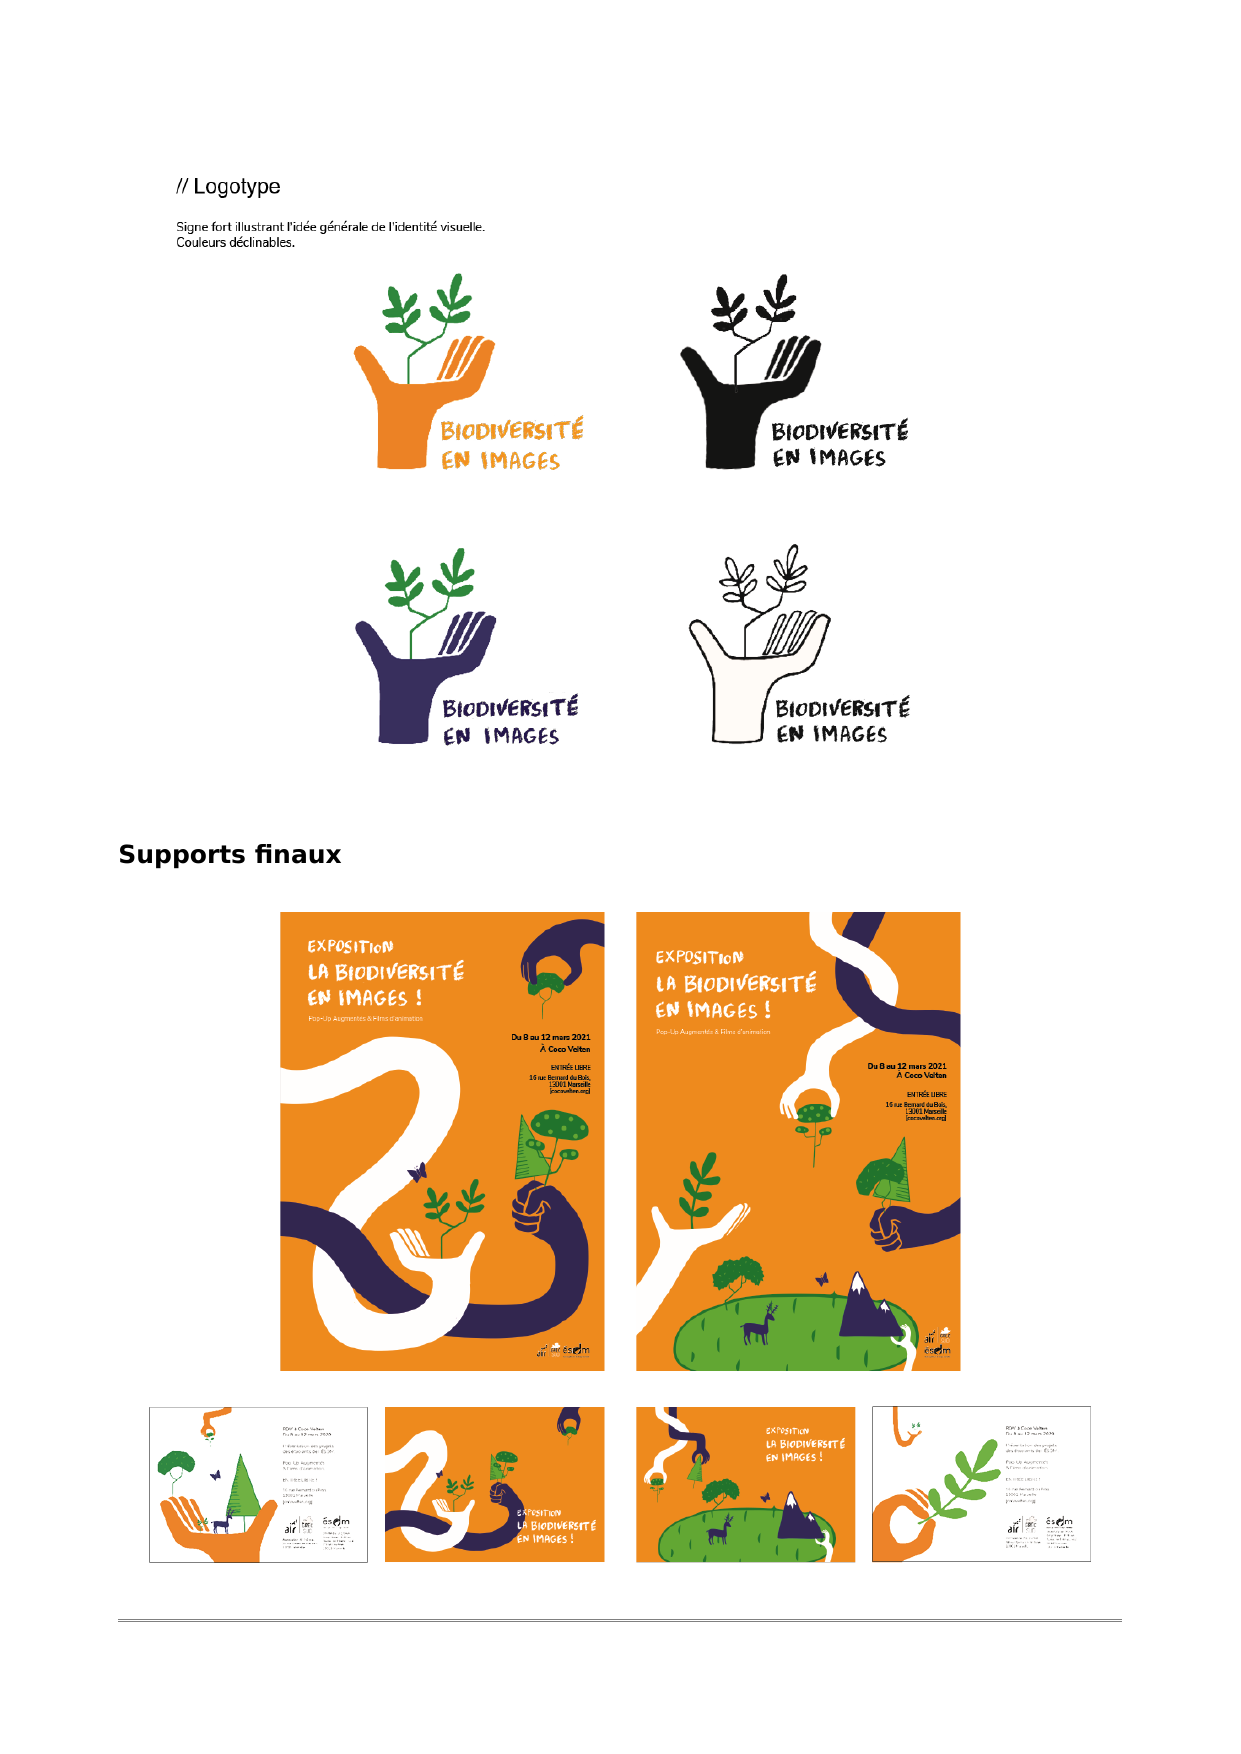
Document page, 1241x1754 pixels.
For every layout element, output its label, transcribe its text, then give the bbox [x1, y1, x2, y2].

text Supports finaux [118, 840, 1122, 869]
picture [118, 118, 1123, 828]
picture [118, 882, 1123, 1592]
